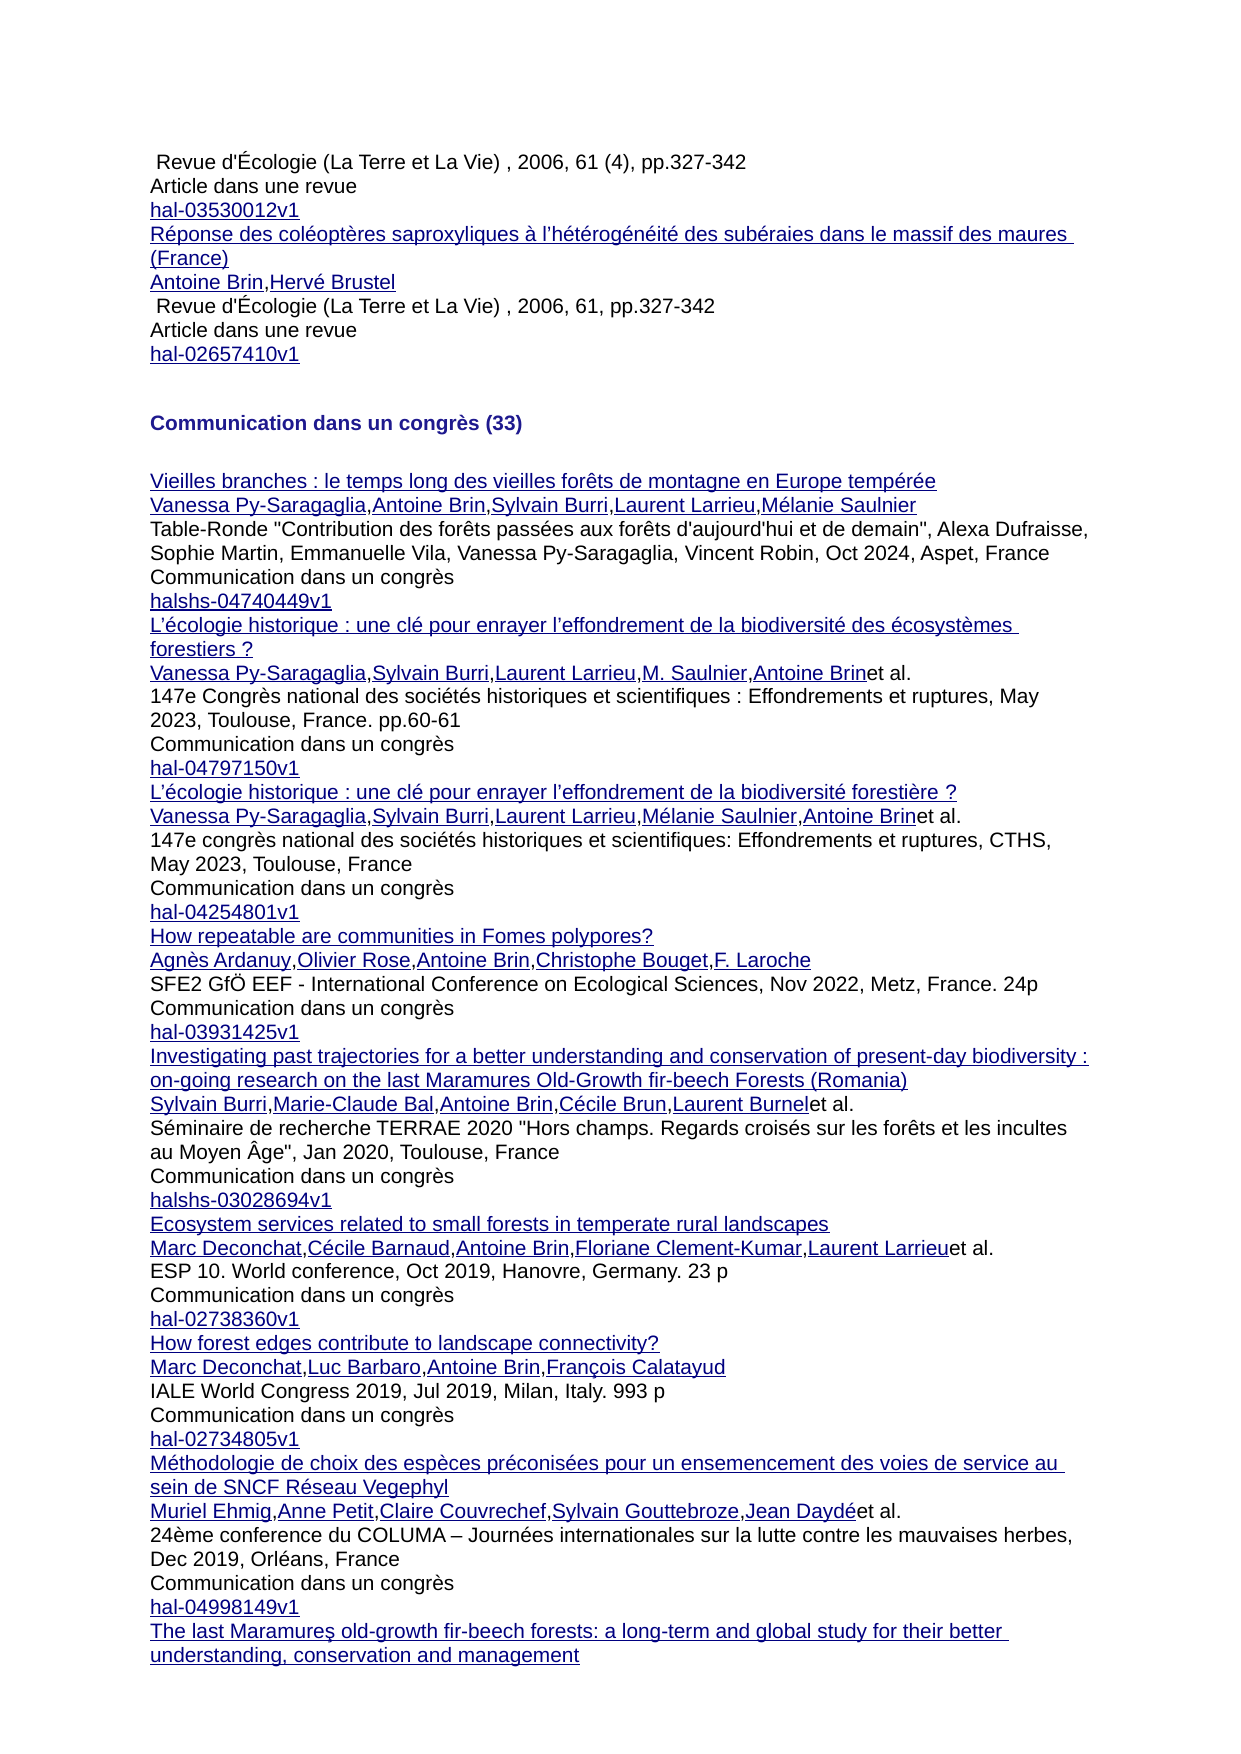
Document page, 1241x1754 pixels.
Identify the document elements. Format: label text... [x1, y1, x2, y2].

table_cell How repeatable are communities in Fomes polypores? Agnès Ardanuy,Olivier Rose,Antoine Brin,Christophe Bouget,F. Laroche SFE2 GfÖ EEF - International Conference on Ecological Sciences, Nov 2022, Metz, France. 24p Communication dans un congrès hal-03931425v1 [150, 924, 1090, 1044]
table_cell How forest edges contribute to landscape connectivity? Marc Deconchat,Luc Barbaro,Antoine Brin,François Calatayud IALE World Congress 2019, Jul 2019, Milan, Italy. 993 p Communication dans un congrès hal-02734805v1 [150, 1331, 1090, 1451]
table_cell L’écologie historique : une clé pour enrayer l’effondrement de la biodiversité forestière ? Vanessa Py-Saragaglia,Sylvain Burri,Laurent Larrieu,Mélanie Saulnier,Antoine Brinet al. 147e congrès national des sociétés historiques et scientifiques: Effondrements et ruptures, CTHS, May 2023, Toulouse, France Communication dans un congrès hal-04254801v1 [150, 780, 1090, 924]
table_cell L’écologie historique : une clé pour enrayer l’effondrement de la biodiversité des écosystèmes forestiers ? Vanessa Py-Saragaglia,Sylvain Burri,Laurent Larrieu,M. Saulnier,Antoine Brinet al. 147e Congrès national des sociétés historiques et scientifiques : Effondrements et ruptures, May 2023, Toulouse, France. pp.60-61 Communication dans un congrès hal-04797150v1 [150, 613, 1090, 780]
table_cell Ecosystem services related to small forests in temperate rural landscapes Marc Deconchat,Cécile Barnaud,Antoine Brin,Floriane Clement-Kumar,Laurent Larrieuet al. ESP 10. World conference, Oct 2019, Hanovre, Germany. 23 p Communication dans un congrès hal-02738360v1 [150, 1211, 1090, 1331]
table_cell The last Maramureş old-growth fir-beech forests: a long-term and global study for their better understanding, conservation and management [150, 1619, 1090, 1667]
table_cell Investigating past trajectories for a better understanding and conservation of present-day biodiversity : on-going research on the last Maramures Old-Growth fir-beech Forests (Romania) Sylvain Burri,Marie-Claude Bal,Antoine Brin,Cécile Brun,Laurent Burnelet al. Séminaire de recherche TERRAE 2020 "Hors champs. Regards croisés sur les forêts et les incultes au Moyen Âge", Jan 2020, Toulouse, France Communication dans un congrès halshs-03028694v1 [150, 1044, 1090, 1211]
table_cell Méthodologie de choix des espèces préconisées pour un ensemencement des voies de service au sein de SNCF Réseau Vegephyl Muriel Ehmig,Anne Petit,Claire Couvrechef,Sylvain Gouttebroze,Jean Daydéet al. 24ème conference du COLUMA – Journées internationales sur la lutte contre les mauvaises herbes, Dec 2019, Orléans, France Communication dans un congrès hal-04998149v1 [150, 1451, 1090, 1619]
subtitle Communication dans un congrès (33) [150, 410, 1090, 434]
table_header Vieilles branches : le temps long des vieilles forêts de montagne en Europe tempérée Vanessa Py-Saragaglia,Antoine Brin,Sylvain Burri,Laurent Larrieu,Mélanie Saulnier Table-Ronde "Contribution des forêts passées aux forêts d'aujourd'hui et de demain", Alexa Dufraisse, Sophie Martin, Emmanuelle Vila, Vanessa Py-Saragaglia, Vincent Robin, Oct 2024, Aspet, France Communication dans un congrès halshs-04740449v1 [150, 469, 1090, 612]
table_cell Réponse des coléoptères saproxyliques à l’hétérogénéité des subéraies dans le massif des maures (France) Antoine Brin,Hervé Brustel Revue d'Écologie (La Terre et La Vie) , 2006, 61, pp.327-342 Article dans une revue hal-02657410v1 [150, 222, 1090, 366]
table_cell Revue d'Écologie (La Terre et La Vie) , 2006, 61 (4), pp.327-342 Article dans une revue hal-03530012v1 [150, 150, 1090, 222]
